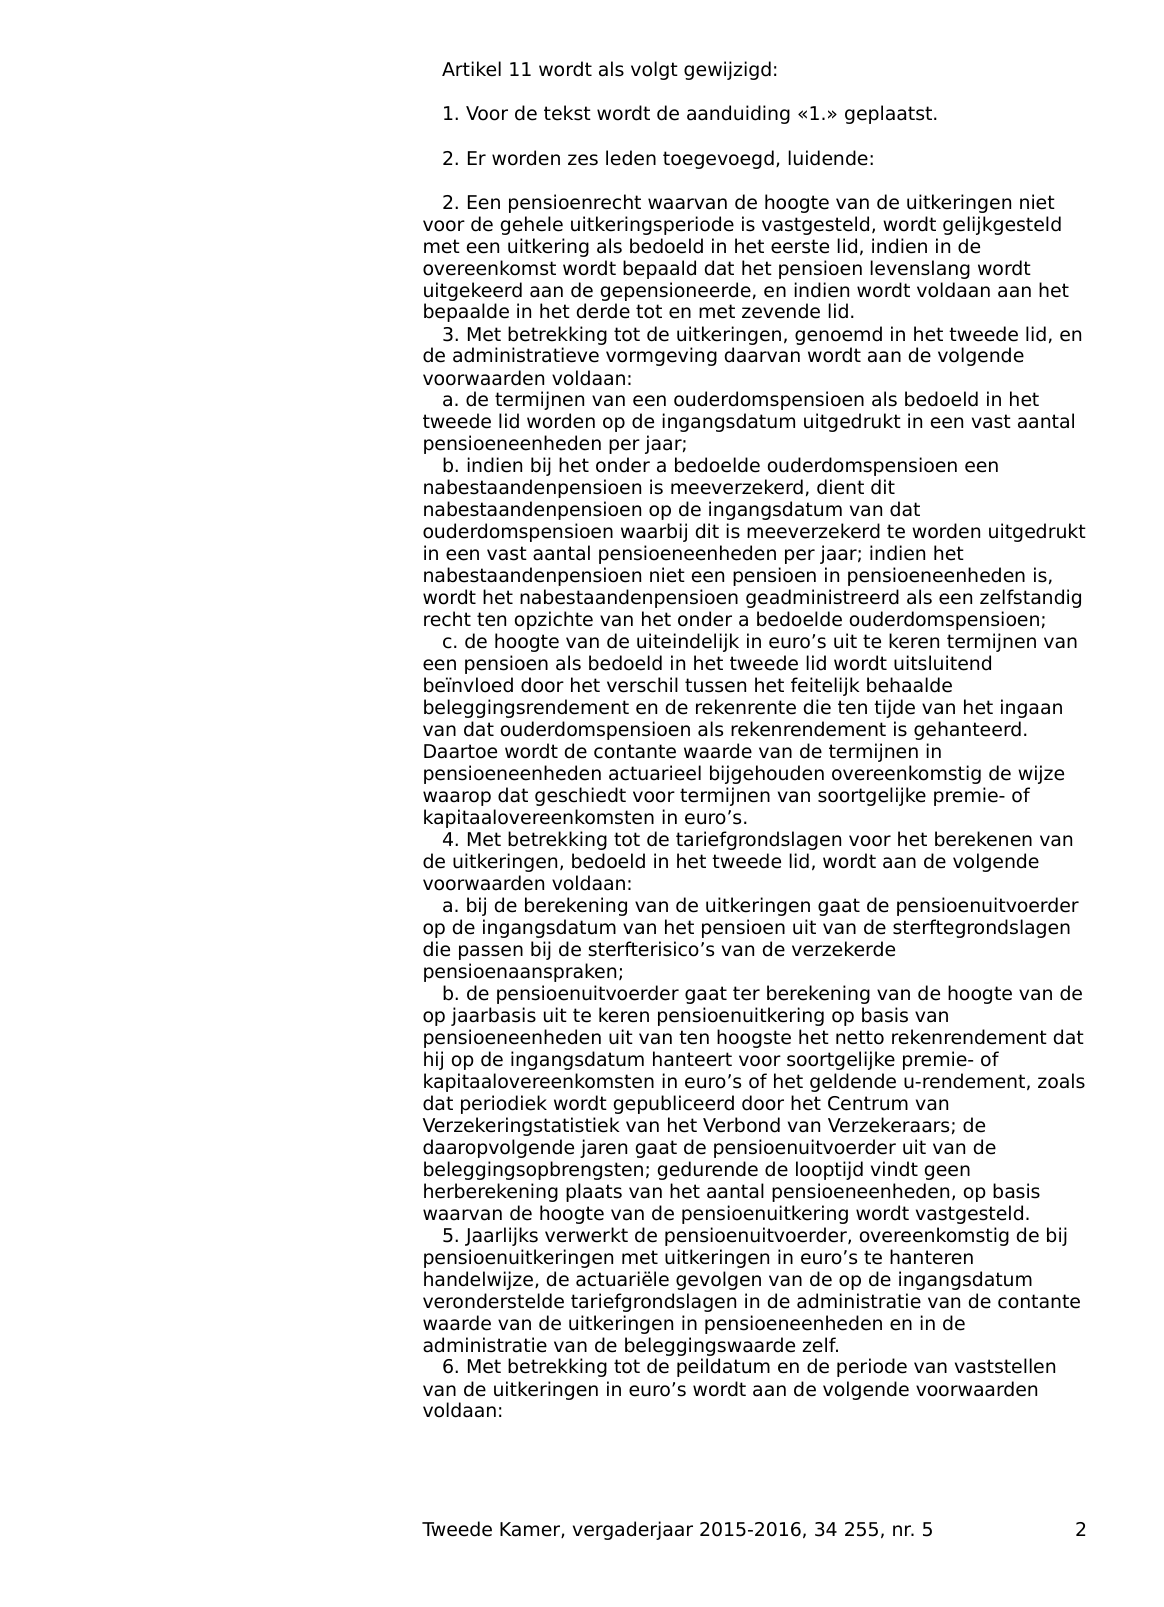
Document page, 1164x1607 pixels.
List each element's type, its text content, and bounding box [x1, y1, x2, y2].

text 4. Met betrekking tot de tariefgrondslagen voor het berekenen van de uitkeringen, bedoeld in het tweede lid, wordt aan de volgende voorwaarden voldaan: [422, 829, 1087, 895]
text 1. Voor de tekst wordt de aanduiding «1.» geplaatst. [422, 103, 1087, 125]
text b. de pensioenuitvoerder gaat ter berekening van de hoogte van de op jaarbasis uit te keren pensioenuitkering op basis van pensioeneenheden uit van ten hoogste het netto rekenrendement dat hij op de ingangsdatum hanteert voor soortgelijke premie- of kapitaalovereenkomsten in euro’s of het geldende u-rendement, zoals dat periodiek wordt gepubliceerd door het Centrum van Verzekeringstatistiek van het Verbond van Verzekeraars; de daaropvolgende jaren gaat de pensioenuitvoerder uit van de beleggingsopbrengsten; gedurende de looptijd vindt geen herberekening plaats van het aantal pensioeneenheden, op basis waarvan de hoogte van de pensioenuitkering wordt vastgesteld. [422, 983, 1087, 1224]
text 2. Er worden zes leden toegevoegd, luidende: [422, 147, 1087, 169]
text 5. Jaarlijks verwerkt de pensioenuitvoerder, overeenkomstig de bij pensioenuitkeringen met uitkeringen in euro’s te hanteren handelwijze, de actuariële gevolgen van de op de ingangsdatum veronderstelde tariefgrondslagen in de administratie van de contante waarde van de uitkeringen in pensioeneenheden en in de administratie van de beleggingswaarde zelf. [422, 1224, 1087, 1356]
text a. de termijnen van een ouderdomspensioen als bedoeld in het tweede lid worden op de ingangsdatum uitgedrukt in een vast aantal pensioeneenheden per jaar; [422, 389, 1087, 455]
text 3. Met betrekking tot de uitkeringen, genoemd in het tweede lid, en de administratieve vormgeving daarvan wordt aan de volgende voorwaarden voldaan: [422, 323, 1087, 389]
text a. bij de berekening van de uitkeringen gaat de pensioenuitvoerder op de ingangsdatum van het pensioen uit van de sterftegrondslagen die passen bij de sterfterisico’s van de verzekerde pensioenaanspraken; [422, 895, 1087, 983]
text 6. Met betrekking tot de peildatum en de periode van vaststellen van de uitkeringen in euro’s wordt aan de volgende voorwaarden voldaan: [422, 1356, 1087, 1422]
text c. de hoogte van de uiteindelijk in euro’s uit te keren termijnen van een pensioen als bedoeld in het tweede lid wordt uitsluitend beïnvloed door het verschil tussen het feitelijk behaalde beleggingsrendement en de rekenrente die ten tijde van het ingaan van dat ouderdomspensioen als rekenrendement is gehanteerd. Daartoe wordt de contante waarde van de termijnen in pensioeneenheden actuarieel bijgehouden overeenkomstig de wijze waarop dat geschiedt voor termijnen van soortgelijke premie- of kapitaalovereenkomsten in euro’s. [422, 631, 1087, 829]
text Artikel 11 wordt als volgt gewijzigd: [422, 59, 1087, 81]
text b. indien bij het onder a bedoelde ouderdomspensioen een nabestaandenpensioen is meeverzekerd, dient dit nabestaandenpensioen op de ingangsdatum van dat ouderdomspensioen waarbij dit is meeverzekerd te worden uitgedrukt in een vast aantal pensioeneenheden per jaar; indien het nabestaandenpensioen niet een pensioen in pensioeneenheden is, wordt het nabestaandenpensioen geadministreerd als een zelfstandig recht ten opzichte van het onder a bedoelde ouderdomspensioen; [422, 455, 1087, 631]
text 2. Een pensioenrecht waarvan de hoogte van de uitkeringen niet voor de gehele uitkeringsperiode is vastgesteld, wordt gelijkgesteld met een uitkering als bedoeld in het eerste lid, indien in de overeenkomst wordt bepaald dat het pensioen levenslang wordt uitgekeerd aan de gepensioneerde, en indien wordt voldaan aan het bepaalde in het derde tot en met zevende lid. [422, 192, 1087, 323]
